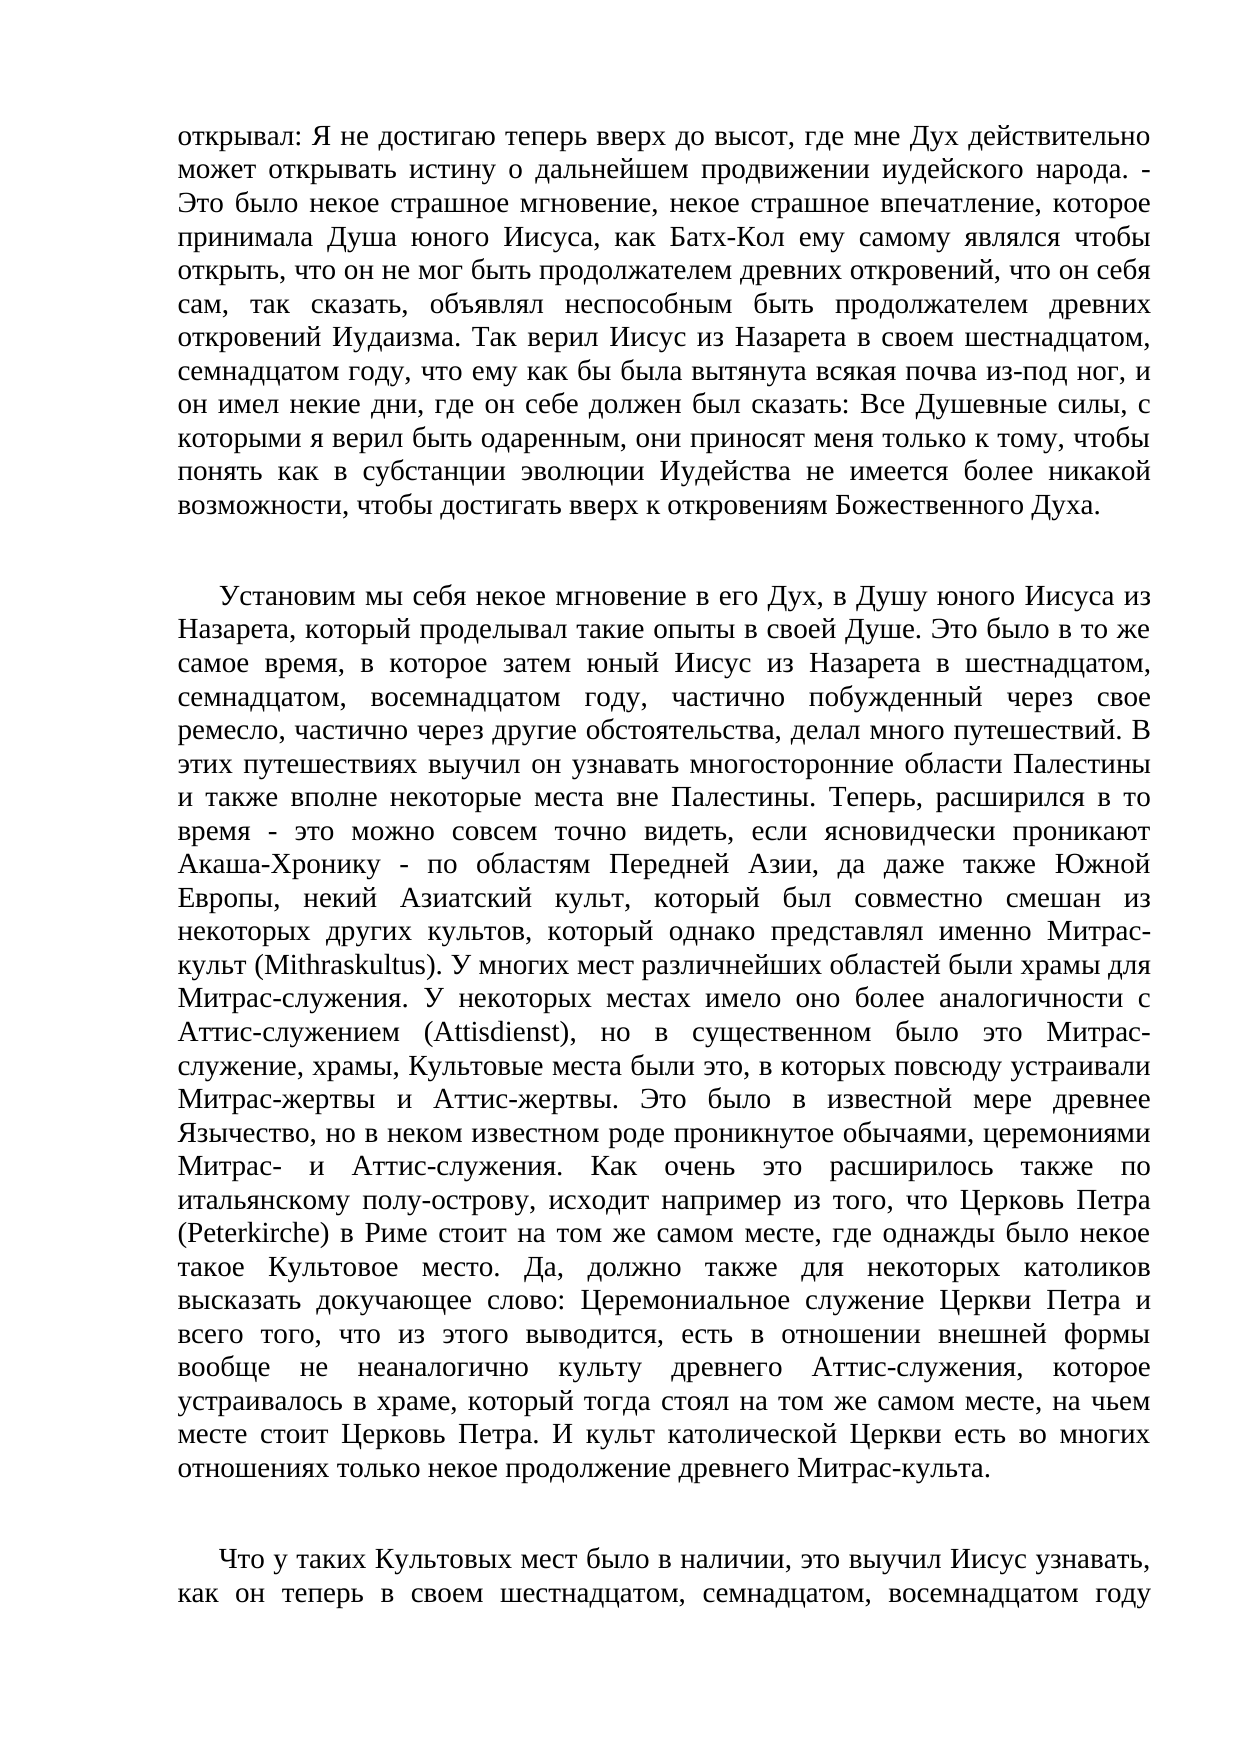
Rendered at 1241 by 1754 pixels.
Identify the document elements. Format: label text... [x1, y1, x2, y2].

text открывал: Я не достигаю теперь вверх до высот, где мне Дух действительно может открывать истину о дальнейшем продвижении иудейского народа. - Это было некое страшное мгновение, некое страшное впечатление, которое принимала Душа юного Иисуса, как Батх-Кол ему самому являлся чтобы открыть, что он не мог быть продолжателем древних откровений, что он себя сам, так сказать, объявлял неспособным быть продолжателем древних откровений Иудаизма. Так верил Иисус из Назарета в своем шестнадцатом, семнадцатом году, что ему как бы была вытянута всякая почва из-под ног, и он имел некие дни, где он себе должен был сказать: Все Душевные силы, с которыми я верил быть одаренным, они приносят меня только к тому, чтобы понять как в субстанции эволюции Иудейства не имеется более никакой возможности, чтобы достигать вверх к откровениям Божественного Духа. [177, 118, 1152, 521]
text Что у таких Культовых мест было в наличии, это выучил Иисус узнавать, как он теперь в своем шестнадцатом, семнадцатом, восемнадцатом году [177, 1541, 1152, 1608]
text Установим мы себя некое мгновение в его Дух, в Душу юного Иисуса из Назарета, который проделывал такие опыты в своей Душе. Это было в то же самое время, в которое затем юный Иисус из Назарета в шестнадцатом, семнадцатом, восемнадцатом году, частично побужденный через свое ремесло, частично через другие обстоятельства, делал много путешествий. В этих путешествиях выучил он узнавать многосторонние области Палестины и также вполне некоторые места вне Палестины. Теперь, расширился в то время - это можно совсем точно видеть, если ясновидчески проникают Акаша-Хронику - по областям Передней Азии, да даже также Южной Европы, некий Азиатский культ, который был совместно смешан из некоторых других культов, который однако представлял именно Митрас-культ (Mithraskultus). У многих мест различнейших областей были храмы для Митрас-служения. У некоторых местах имело оно более аналогичности с Аттис-служением (Attisdienst), но в существенном было это Митрас-служение, храмы, Культовые места были это, в которых повсюду устраивали Митрас-жертвы и Аттис-жертвы. Это было в известной мере древнее Язычество, но в неком известном роде проникнутое обычаями, церемониями Митрас- и Аттис-служения. Как очень это расширилось также по итальянскому полу-острову, исходит например из того, что Церковь Петра (Peterkirche) в Риме стоит на том же самом месте, где однажды было некое такое Культовое место. Да, должно также для некоторых католиков высказать докучающее слово: Церемониальное служение Церкви Петра и всего того, что из этого выводится, есть в отношении внешней формы вообще не неаналогично культу древнего Аттис-служения, которое устраивалось в храме, который тогда стоял на том же самом месте, на чьем месте стоит Церковь Петра. И культ католической Церкви есть во многих отношениях только некое продолжение древнего Митрас-культа. [177, 578, 1152, 1484]
